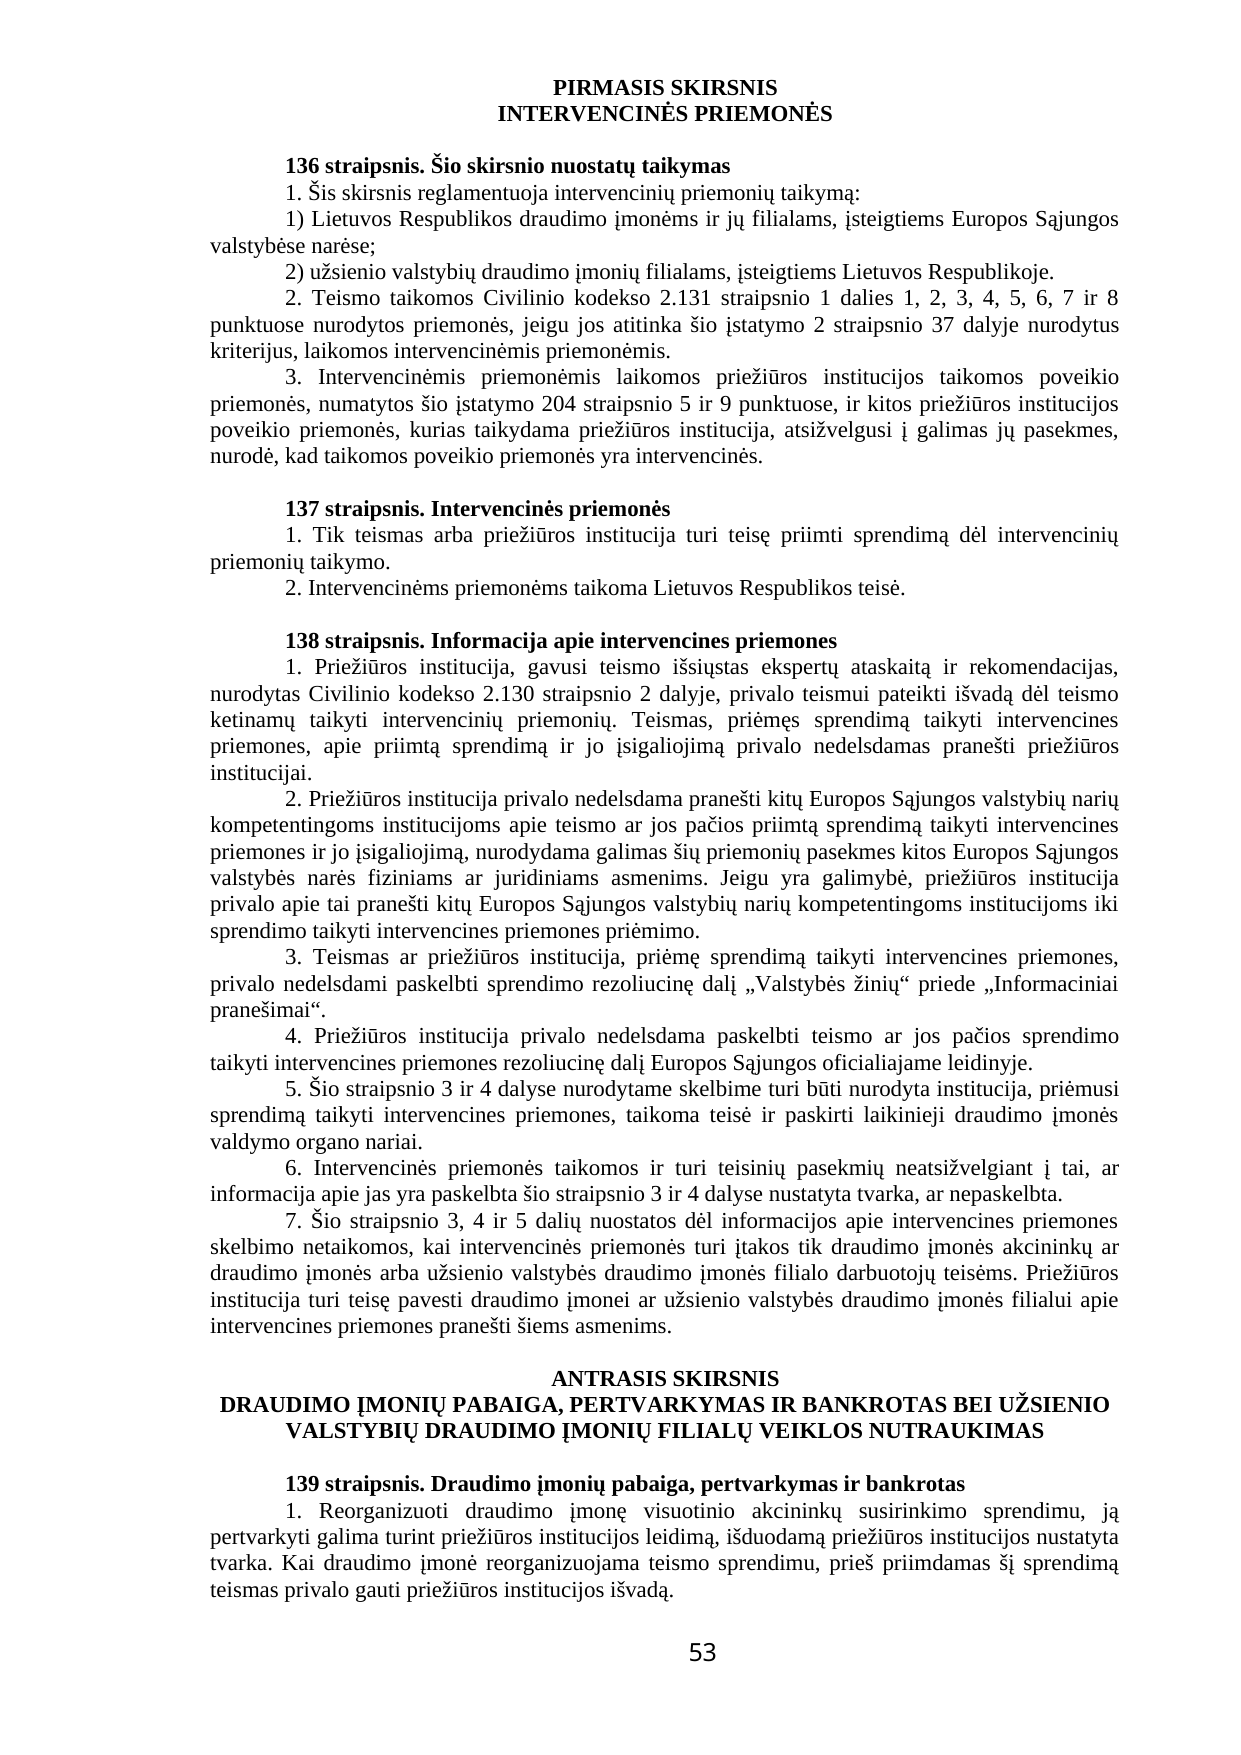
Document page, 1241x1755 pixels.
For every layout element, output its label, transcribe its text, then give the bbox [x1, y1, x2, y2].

text 6. Intervencinės priemonės taikomos ir turi teisinių pasekmių neatsižvelgiant į tai, ar informacija apie jas yra paskelbta šio straipsnio 3 ir 4 dalyse nustatyta tvarka, ar nepaskelbta. [210, 1154, 1120, 1207]
text 1) Lietuvos Respublikos draudimo įmonėms ir jų filialams, įsteigtiems Europos Sąjungos valstybėse narėse; [210, 205, 1120, 258]
text 5. Šio straipsnio 3 ir 4 dalyse nurodytame skelbime turi būti nurodyta institucija, priėmusi sprendimą taikyti intervencines priemones, taikoma teisė ir paskirti laikinieji draudimo įmonės valdymo organo nariai. [210, 1075, 1120, 1154]
text 137 straipsnis. Intervencinės priemonės [210, 495, 1120, 522]
text 1. Priežiūros institucija, gavusi teismo išsiųstas ekspertų ataskaitą ir rekomendacijas, nurodytas Civilinio kodekso 2.130 straipsnio 2 dalyje, privalo teismui pateikti išvadą dėl teismo ketinamų taikyti intervencinių priemonių. Teismas, priėmęs sprendimą taikyti intervencines priemones, apie priimtą sprendimą ir jo įsigaliojimą privalo nedelsdamas pranešti priežiūros institucijai. [210, 653, 1120, 785]
text INTERVENCINĖS PRIEMONĖS [210, 100, 1120, 126]
text PIRMASIS SKIRSNIS [210, 73, 1120, 100]
text 4. Priežiūros institucija privalo nedelsdama paskelbti teismo ar jos pačios sprendimo taikyti intervencines priemones rezoliucinę dalį Europos Sąjungos oficialiajame leidinyje. [210, 1022, 1120, 1075]
text 7. Šio straipsnio 3, 4 ir 5 dalių nuostatos dėl informacijos apie intervencines priemones skelbimo netaikomos, kai intervencinės priemonės turi įtakos tik draudimo įmonės akcininkų ar draudimo įmonės arba užsienio valstybės draudimo įmonės filialo darbuotojų teisėms. Priežiūros institucija turi teisę pavesti draudimo įmonei ar užsienio valstybės draudimo įmonės filialui apie intervencines priemones pranešti šiems asmenims. [210, 1207, 1120, 1338]
text 2. Teismo taikomos Civilinio kodekso 2.131 straipsnio 1 dalies 1, 2, 3, 4, 5, 6, 7 ir 8 punktuose nurodytos priemonės, jeigu jos atitinka šio įstatymo 2 straipsnio 37 dalyje nurodytus kriterijus, laikomos intervencinėmis priemonėmis. [210, 284, 1120, 363]
text draudimo įmonių pabaiga, pertvarkymas ir bankrotas bei užsienio valstybių draudimo įmonių filialų veiklos nutraukimas [210, 1391, 1120, 1444]
text 2. Priežiūros institucija privalo nedelsdama pranešti kitų Europos Sąjungos valstybių narių kompetentingoms institucijoms apie teismo ar jos pačios priimtą sprendimą taikyti intervencines priemones ir jo įsigaliojimą, nurodydama galimas šių priemonių pasekmes kitos Europos Sąjungos valstybės narės fiziniams ar juridiniams asmenims. Jeigu yra galimybė, priežiūros institucija privalo apie tai pranešti kitų Europos Sąjungos valstybių narių kompetentingoms institucijoms iki sprendimo taikyti intervencines priemones priėmimo. [210, 785, 1120, 943]
text 1. Tik teismas arba priežiūros institucija turi teisę priimti sprendimą dėl intervencinių priemonių taikymo. [210, 522, 1120, 574]
text 1. Reorganizuoti draudimo įmonę visuotinio akcininkų susirinkimo sprendimu, ją pertvarkyti galima turint priežiūros institucijos leidimą, išduodamą priežiūros institucijos nustatyta tvarka. Kai draudimo įmonė reorganizuojama teismo sprendimu, prieš priimdamas šį sprendimą teismas privalo gauti priežiūros institucijos išvadą. [210, 1497, 1120, 1602]
text 1. Šis skirsnis reglamentuoja intervencinių priemonių taikymą: [210, 179, 1120, 205]
text 3. Intervencinėmis priemonėmis laikomos priežiūros institucijos taikomos poveikio priemonės, numatytos šio įstatymo 204 straipsnio 5 ir 9 punktuose, ir kitos priežiūros institucijos poveikio priemonės, kurias taikydama priežiūros institucija, atsižvelgusi į galimas jų pasekmes, nurodė, kad taikomos poveikio priemonės yra intervencinės. [210, 363, 1120, 469]
text 2. Intervencinėms priemonėms taikoma Lietuvos Respublikos teisė. [210, 574, 1120, 601]
text 2) užsienio valstybių draudimo įmonių filialams, įsteigtiems Lietuvos Respublikoje. [210, 258, 1120, 284]
text 138 straipsnis. Informacija apie intervencines priemones [210, 627, 1120, 653]
text 139 straipsnis. Draudimo įmonių pabaiga, pertvarkymas ir bankrotas [210, 1470, 1120, 1497]
text antrasis SKIRSNIS [210, 1365, 1120, 1391]
text 3. Teismas ar priežiūros institucija, priėmę sprendimą taikyti intervencines priemones, privalo nedelsdami paskelbti sprendimo rezoliucinę dalį „Valstybės žinių“ priede „Informaciniai pranešimai“. [210, 943, 1120, 1022]
text 136 straipsnis. Šio skirsnio nuostatų taikymas [210, 153, 1120, 179]
